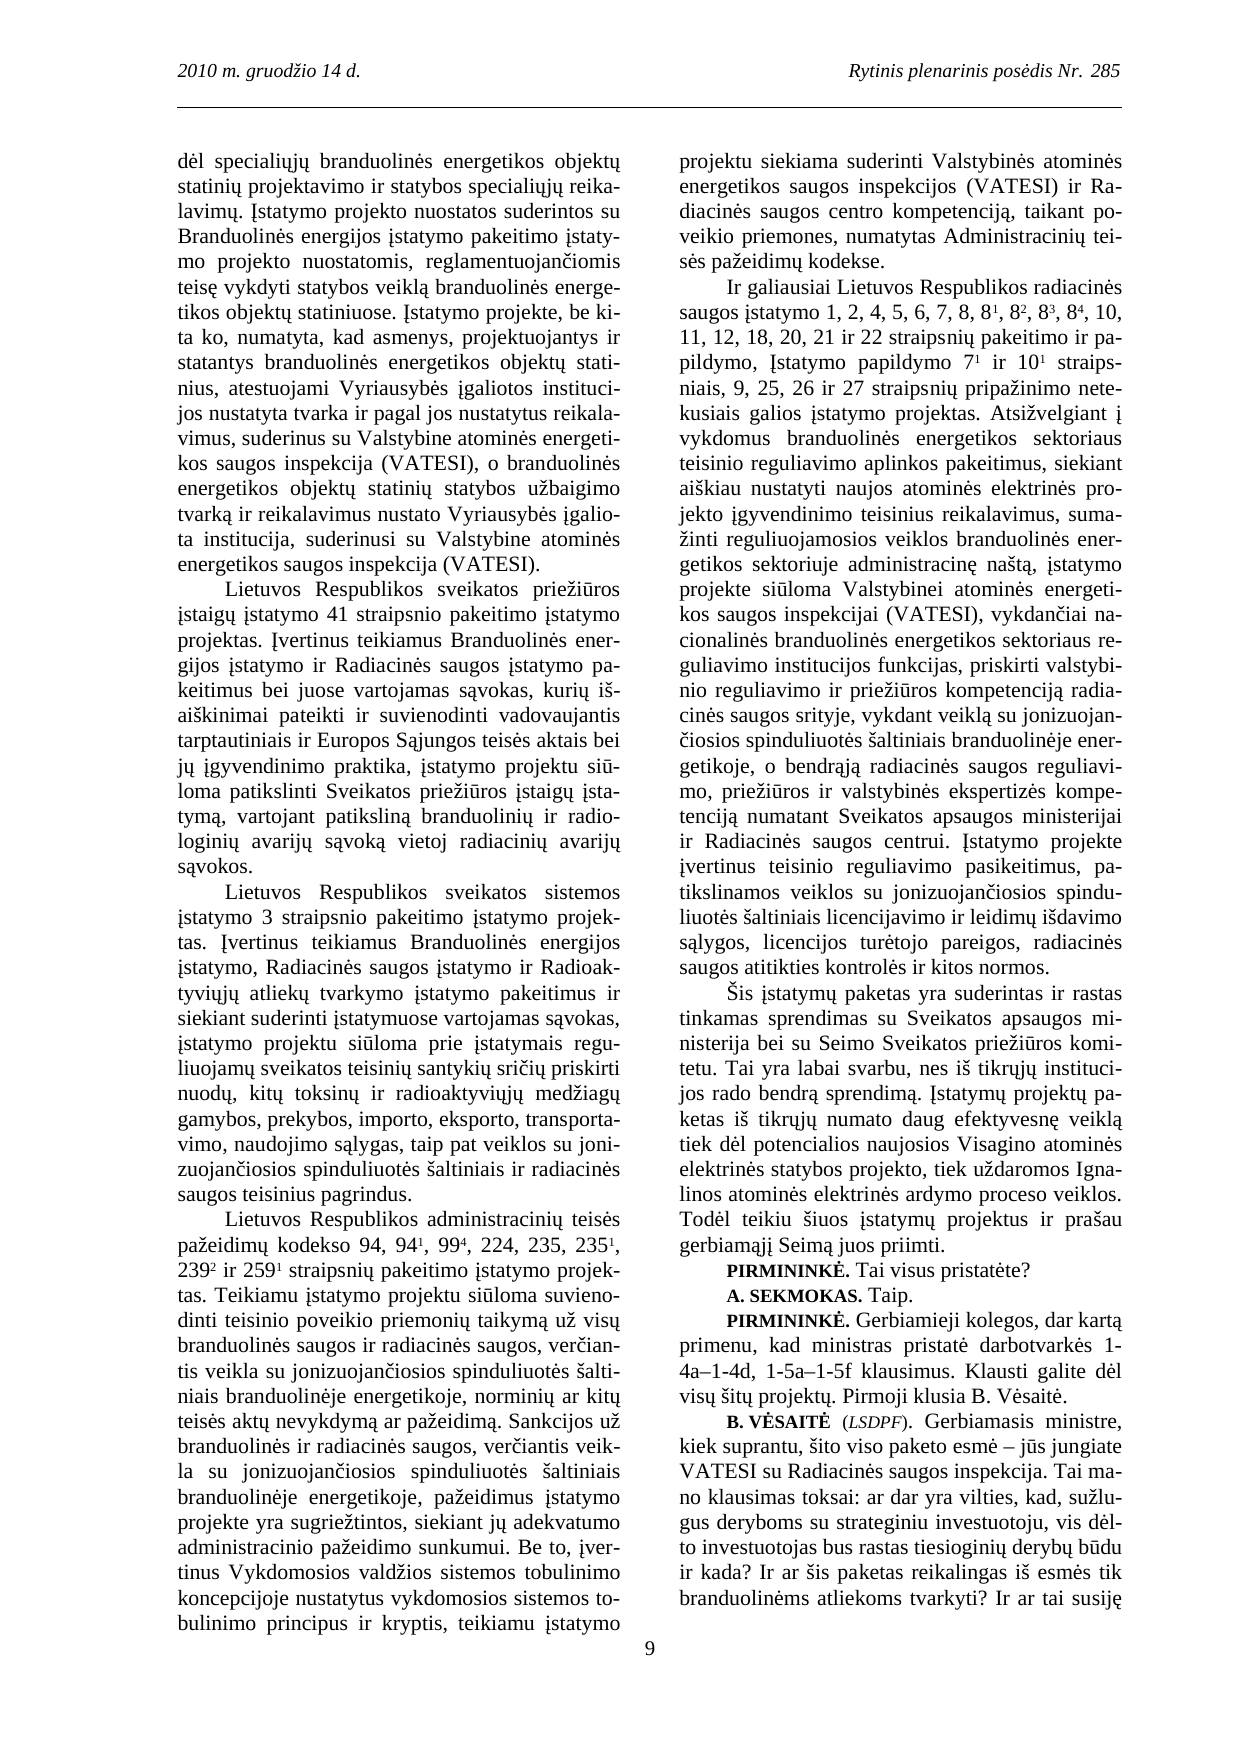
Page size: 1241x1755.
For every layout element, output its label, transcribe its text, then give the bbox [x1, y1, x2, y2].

text Lie­tu­vos Res­pub­li­kos ad­mi­nist­ra­ci­nių tei­sės pa­žei­di­mų ko­dek­so 94, 941, 994, 224, 235, 2351, 2392 ir 2591 straips­nių pa­kei­ti­mo įsta­ty­mo pro­jek­tas. Tei­kia­mu įsta­ty­mo pro­jek­tu siū­lo­ma su­vie­no­din­ti tei­si­nio po­vei­kio prie­mo­nių tai­ky­mą už vi­sų bran­duo­li­nės sau­gos ir ra­dia­ci­nės sau­gos, ver­čian­tis veik­la su jo­ni­zuo­jan­čio­sios spin­du­liuo­tės šal­ti­niais bran­duo­li­nė­je ener­ge­ti­ko­je, nor­mi­nių ar ki­tų tei­sės ak­tų ne­vyk­dy­mą ar pa­žei­di­mą. Sank­ci­jos už bran­duo­li­nės ir ra­dia­ci­nės sau­gos, ver­čian­tis veik­la su jo­ni­zuo­jan­čio­sios spin­du­liuo­tės šal­ti­niais bran­duo­li­nė­je ener­ge­ti­ko­je, pa­žei­di­mus įsta­ty­mo pro­jek­te yra su­griež­tin­tos, sie­kiant jų adek­va­tu­mo ad­mi­nist­ra­ci­nio pa­žei­di­mo sun­ku­mui. Be to, įver­ti­nus Vyk­do­mo­sios val­džios sis­te­mos to­bu­li­ni­mo kon­cep­ci­jo­je nu­sta­ty­tus vyk­do­mo­sios sis­te­mos to­bu­li­ni­mo prin­ci­pus ir kryp­tis, tei­kia­mu įsta­ty­mo [177, 1206, 620, 1635]
text Šis įsta­ty­mų pa­ke­tas yra su­de­rin­tas ir ras­tas tin­ka­mas spren­di­mas su Svei­ka­tos ap­sau­gos mi­nis­te­ri­ja bei su Sei­mo Svei­ka­tos prie­žiū­ros ko­mi­te­tu. Tai yra la­bai svar­bu, nes iš tik­rų­jų ins­ti­tu­ci­jos ra­do ben­drą spren­di­mą. Įsta­ty­mų pro­jek­tų pa­ke­tas iš tik­rų­jų nu­ma­to daug efek­ty­ves­nę veik­lą tiek dėl po­ten­cia­lios nau­jo­sios Vi­sa­gi­no ato­mi­nės elek­tri­nės sta­ty­bos pro­jek­to, tiek už­da­ro­mos Ig­na­li­nos ato­mi­nės elek­tri­nės ar­dy­mo pro­ce­so veik­los. To­dėl tei­kiu šiuos įsta­ty­mų pro­jek­tus ir pra­šau ger­bia­mą­jį Sei­mą juos pri­im­ti. [679, 979, 1122, 1257]
text pro­jek­tu sie­kia­ma su­de­rin­ti Vals­ty­bi­nės ato­mi­nės ener­ge­ti­kos sau­gos ins­pek­ci­jos (VATESI) ir Ra­dia­ci­nės sau­gos cen­tro kom­pe­ten­ci­ją, tai­kant po­vei­kio prie­mo­nes, nu­ma­ty­tas Ad­mi­nist­ra­ci­nių tei­sės pa­žei­di­mų ko­dek­se. [679, 148, 1122, 274]
text A. SEKMOKAS. Taip. [679, 1282, 1122, 1307]
text PIRMININKĖ. Tai vi­sus pri­sta­tė­te? [679, 1257, 1122, 1282]
text B. VĖSAITĖ (LSDPF). Ger­bia­ma­sis mi­nist­re, kiek su­pran­tu, ši­to vi­so pa­ke­to es­mė – jūs jun­gia­te VATESI su Ra­dia­ci­nės sau­gos ins­pek­ci­ja. Tai ma­no klau­si­mas tok­sai: ar dar yra vil­ties, kad, su­žlu­gus de­ry­boms su stra­te­gi­niu in­ves­tuo­to­ju, vis dėl­to in­ves­tuo­to­jas bus ras­tas tie­sio­gi­nių de­ry­bų bū­du ir ka­da? Ir ar šis pa­ke­tas rei­ka­lin­gas iš es­mės tik bran­duo­li­nėms at­lie­koms tvar­ky­ti? Ir ar tai su­si­ję [679, 1408, 1122, 1610]
text Lie­tu­vos Res­pub­li­kos svei­ka­tos sis­te­mos įsta­ty­mo 3 straips­nio pa­kei­ti­mo įsta­ty­mo pro­jek­tas. Įver­ti­nus tei­kia­mus Bran­duo­li­nės ener­gi­jos įsta­ty­mo, Ra­dia­ci­nės sau­gos įsta­ty­mo ir Ra­dio­ak­ty­vių­jų at­lie­kų tvar­ky­mo įsta­ty­mo pa­kei­ti­mus ir sie­kiant su­de­rin­ti įsta­ty­muo­se var­to­ja­mas są­vo­kas, įsta­ty­mo pro­jek­tu siū­lo­ma prie įsta­ty­mais re­gu­liuo­ja­mų svei­ka­tos tei­si­nių san­ty­kių sri­čių pri­skir­ti nu­odų, ki­tų tok­si­nų ir ra­dio­ak­ty­vių­jų me­džia­gų ga­my­bos, pre­ky­bos, im­por­to, eks­por­to, trans­por­ta­vi­mo, nau­do­ji­mo są­ly­gas, taip pat veik­los su jo­ni­zuo­jan­čio­sios spin­du­liuo­tės šal­ti­niais ir ra­dia­ci­nės sau­gos tei­si­nius pa­grin­dus. [177, 879, 620, 1206]
text Lie­tu­vos Res­pub­li­kos svei­ka­tos prie­žiū­ros įstai­gų įsta­ty­mo 41 straips­nio pa­kei­ti­mo įsta­ty­mo pro­jek­tas. Įver­ti­nus tei­kia­mus Bran­duo­li­nės ener­gi­jos įsta­ty­mo ir Ra­dia­ci­nės sau­gos įsta­ty­mo pa­kei­ti­mus bei juo­se var­to­ja­mas są­vo­kas, ku­rių iš­aiš­ki­ni­mai pa­teik­ti ir su­vie­no­din­ti va­do­vau­jan­tis tarp­tau­ti­niais ir Eu­ro­pos Są­jun­gos tei­sės ak­tais bei jų įgy­ven­di­ni­mo prak­ti­ka, įsta­ty­mo pro­jek­tu siū­loma pa­tiks­lin­ti Svei­ka­tos prie­žiū­ros įstai­gų įsta­tymą, var­to­jant pa­tiks­li­ną bran­duo­li­nių ir ra­dio­logi­nių ava­ri­jų są­vo­ką vie­toj ra­dia­ci­nių ava­ri­jų sąvo­kos. [177, 576, 620, 879]
text dėl spe­cia­lių­jų bran­duo­li­nės ener­ge­ti­kos ob­jek­tų sta­ti­nių pro­jek­ta­vi­mo ir sta­ty­bos spe­cia­lių­jų rei­ka­la­vi­mų. Įsta­ty­mo pro­jek­to nuo­sta­tos su­de­rin­tos su Bran­duo­li­nės ener­gi­jos įsta­ty­mo pa­kei­ti­mo įsta­ty­mo pro­jek­to nuo­sta­to­mis, reg­la­men­tuo­jan­čio­mis tei­sę vyk­dy­ti sta­ty­bos veik­lą bran­duo­li­nės ener­ge­ti­kos ob­jek­tų sta­ti­niuo­se. Įsta­ty­mo pro­jek­te, be ki­ta ko, nu­ma­ty­ta, kad as­me­nys, pro­jek­tuo­jan­tys ir sta­tan­tys bran­duo­li­nės ener­ge­ti­kos ob­jek­tų sta­ti­nius, ates­tuo­ja­mi Vy­riau­sy­bės įga­lio­tos ins­ti­tu­ci­jos nu­sta­ty­ta tvar­ka ir pa­gal jos nu­sta­ty­tus rei­ka­la­vi­mus, su­de­ri­nus su Vals­ty­bi­ne ato­mi­nės ener­ge­ti­kos sau­gos ins­pek­ci­ja (VATESI), o bran­duo­li­nės ener­ge­ti­kos ob­jek­tų sta­ti­nių sta­ty­bos už­bai­gi­mo tvar­ką ir rei­ka­la­vi­mus nu­sta­to Vy­riau­sy­bės įga­lio­ta ins­ti­tu­ci­ja, su­de­ri­nu­si su Vals­ty­bi­ne ato­mi­nės ener­ge­ti­kos sau­gos ins­pek­ci­ja (VATESI). [177, 148, 620, 576]
text PIRMININKĖ. Ger­bia­mie­ji ko­le­gos, dar kar­tą pri­me­nu, kad mi­nist­ras pri­sta­tė dar­bo­tvarkės 1-4a–1-4d, 1-5a–1-5f klau­si­mus. Klaus­ti ga­li­te dėl vi­sų ši­tų pro­jek­tų. Pir­mo­ji klu­sia B. Vė­sai­tė. [679, 1307, 1122, 1408]
text Ir ga­liau­siai Lie­tu­vos Res­pub­li­kos ra­dia­ci­nės sau­gos įsta­ty­mo 1, 2, 4, 5, 6, 7, 8, 81, 82, 83, 84, 10, 11, 12, 18, 20, 21 ir 22 straips­nių pa­kei­ti­mo ir pa­pil­dy­mo, Įsta­ty­mo pa­pil­dy­mo 71 ir 101 straips­niais, 9, 25, 26 ir 27 straips­nių pri­pa­ži­ni­mo ne­te­ku­siais ga­lios įsta­ty­mo pro­jek­tas. At­si­žvel­giant į vyk­do­mus bran­duo­li­nės ener­ge­ti­kos sek­to­riaus tei­si­nio re­gu­lia­vi­mo ap­lin­kos pa­kei­ti­mus, sie­kiant aiš­kiau nu­sta­ty­ti nau­jos ato­mi­nės elek­tri­nės pro­jek­to įgy­ven­di­ni­mo tei­si­nius rei­ka­la­vi­mus, su­ma­žin­ti re­gu­liuo­ja­mo­sios veik­los bran­duo­li­nės ener­ge­ti­kos sek­to­riu­je ad­mi­nist­ra­ci­nę naš­tą, įsta­ty­mo pro­jek­te siū­lo­ma Vals­ty­bi­nei ato­mi­nės ener­ge­ti­kos sau­gos ins­pek­ci­jai (VATESI), vyk­dan­čiai na­cio­na­li­nės bran­duo­li­nės ener­ge­ti­kos sek­to­riaus re­gu­lia­vi­mo ins­ti­tu­ci­jos funk­ci­jas, pri­skir­ti vals­ty­bi­nio re­gu­lia­vi­mo ir prie­žiū­ros kom­pe­ten­ci­ją ra­dia­ci­nės sau­gos sri­ty­je, vyk­dant veik­lą su jo­ni­zuo­jan­čio­sios spin­du­liuo­tės šal­ti­niais bran­duo­li­nė­je ener­ge­ti­ko­je, o ben­drą­ją ra­dia­ci­nės sau­gos re­gu­lia­vi­mo, prie­žiū­ros ir vals­ty­bi­nės eks­per­ti­zės kom­pe­ten­ci­ją nu­ma­tant Svei­ka­tos ap­sau­gos mi­nis­te­ri­jai ir Ra­dia­ci­nės sau­gos cen­trui. Įsta­ty­mo pro­jek­te įver­ti­nus tei­si­nio re­gu­lia­vi­mo pa­si­kei­ti­mus, pa­tiks­li­na­mos veik­los su jo­ni­zuo­jan­čio­sios spin­du­liuo­tės šal­ti­niais li­cen­ci­ja­vi­mo ir lei­di­mų iš­da­vi­mo są­ly­gos, li­cen­ci­jos tu­rė­to­jo pa­rei­gos, ra­dia­ci­nės sau­gos ati­tik­ties kon­tro­lės ir ki­tos nor­mos. [679, 274, 1122, 979]
